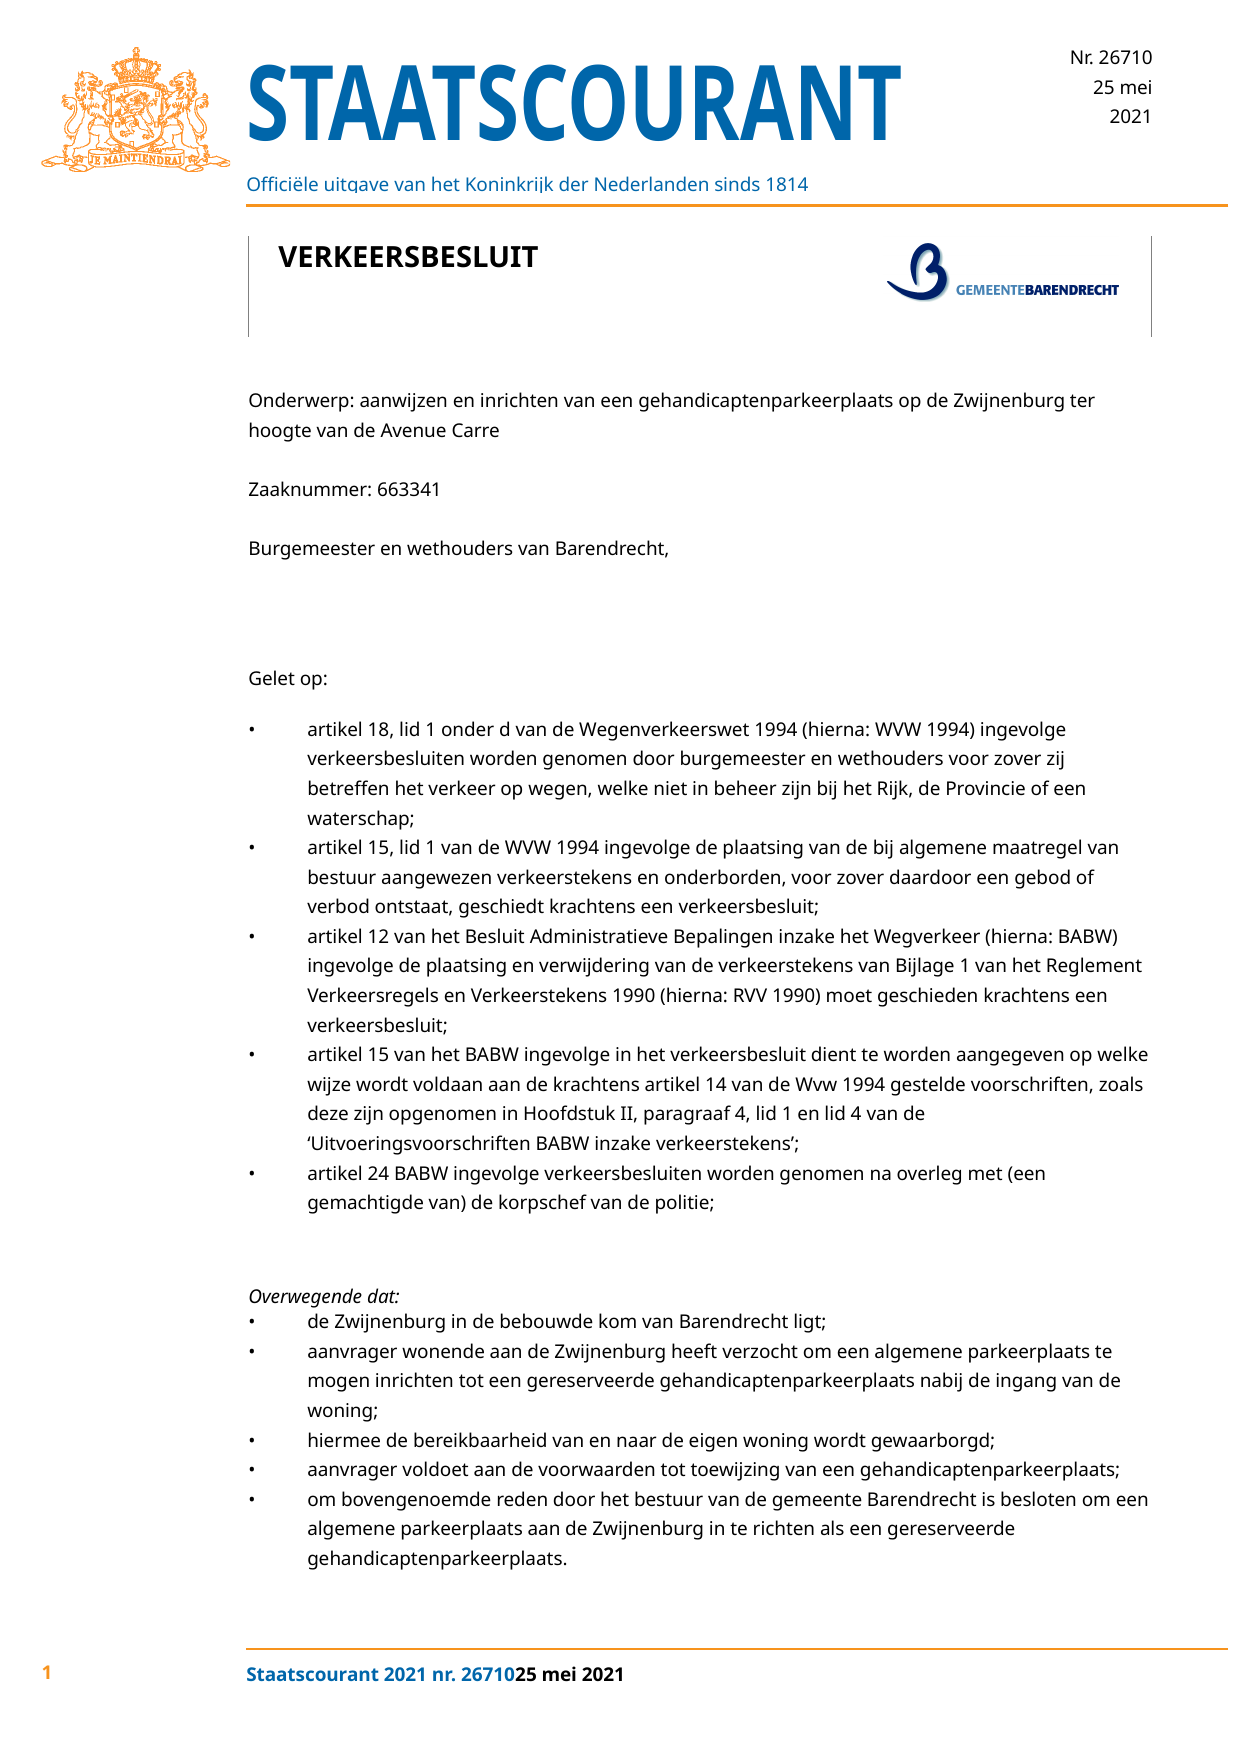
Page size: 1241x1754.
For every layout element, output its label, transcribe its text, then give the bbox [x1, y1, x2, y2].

list artikel 15 van het BABW ingevolge in het verkeersbesluit dient te worden aangegeven op welke wijze wordt voldaan aan de krachtens artikel 14 van de Wvw 1994 gestelde voorschriften, zoals deze zijn opgenomen in Hoofdstuk II, paragraaf 4, lid 1 en lid 4 van de ‘Uitvoeringsvoorschriften BABW inzake verkeerstekens’; [248, 1041, 1152, 1156]
list om bovengenoemde reden door het bestuur van de gemeente Barendrecht is besloten om een algemene parkeerplaats aan de Zwijnenburg in te richten als een gereserveerde gehandicaptenparkeerplaats. [248, 1486, 1152, 1571]
text Burgemeester en wethouders van Barendrecht, [248, 535, 1152, 561]
picture [882, 236, 1119, 312]
list artikel 18, lid 1 onder d van de Wegenverkeerswet 1994 (hierna: WVW 1994) ingevolge verkeersbesluiten worden genomen door burgemeester en wethouders voor zover zij betreffen het verkeer op wegen, welke niet in beheer zijn bij het Rijk, de Provincie of een waterschap; [248, 716, 1152, 830]
list aanvrager wonende aan de Zwijnenburg heeft verzocht om een algemene parkeerplaats te mogen inrichten tot een gereserveerde gehandicaptenparkeerplaats nabij de ingang van de woning; [248, 1338, 1152, 1423]
text Gelet op: [248, 666, 1152, 691]
list artikel 24 BABW ingevolge verkeersbesluiten worden genomen na overleg met (een gemachtigde van) de korpschef van de politie; [248, 1160, 1152, 1215]
picture [41, 47, 231, 172]
table_header [850, 236, 1151, 337]
text Onderwerp: aanwijzen en inrichten van een gehandicaptenparkeerplaats op de Zwijnenburg ter hoogte van de Avenue Carre [248, 387, 1152, 442]
list artikel 12 van het Besluit Administratieve Bepalingen inzake het Wegverkeer (hierna: BABW) ingevolge de plaatsing en verwijdering van de verkeerstekens van Bijlage 1 van het Reglement Verkeersregels en Verkeerstekens 1990 (hierna: RVV 1990) moet geschieden krachtens een verkeersbesluit; [248, 923, 1152, 1037]
table_header VERKEERSBESLUIT [249, 236, 850, 337]
list hiermee de bereikbaarheid van en naar de eigen woning wordt gewaarborgd; [248, 1427, 1152, 1453]
list aanvrager voldoet aan de voorwaarden tot toewijzing van een gehandicaptenparkeerplaats; [248, 1456, 1152, 1482]
text Overwegende dat: [248, 1283, 1152, 1308]
list de Zwijnenburg in de bebouwde kom van Barendrecht ligt; [248, 1308, 1152, 1334]
text Zaaknummer: 663341 [248, 476, 1152, 502]
list artikel 15, lid 1 van de WVW 1994 ingevolge de plaatsing van de bij algemene maatregel van bestuur aangewezen verkeerstekens en onderborden, voor zover daardoor een gebod of verbod ontstaat, geschiedt krachtens een verkeersbesluit; [248, 834, 1152, 919]
